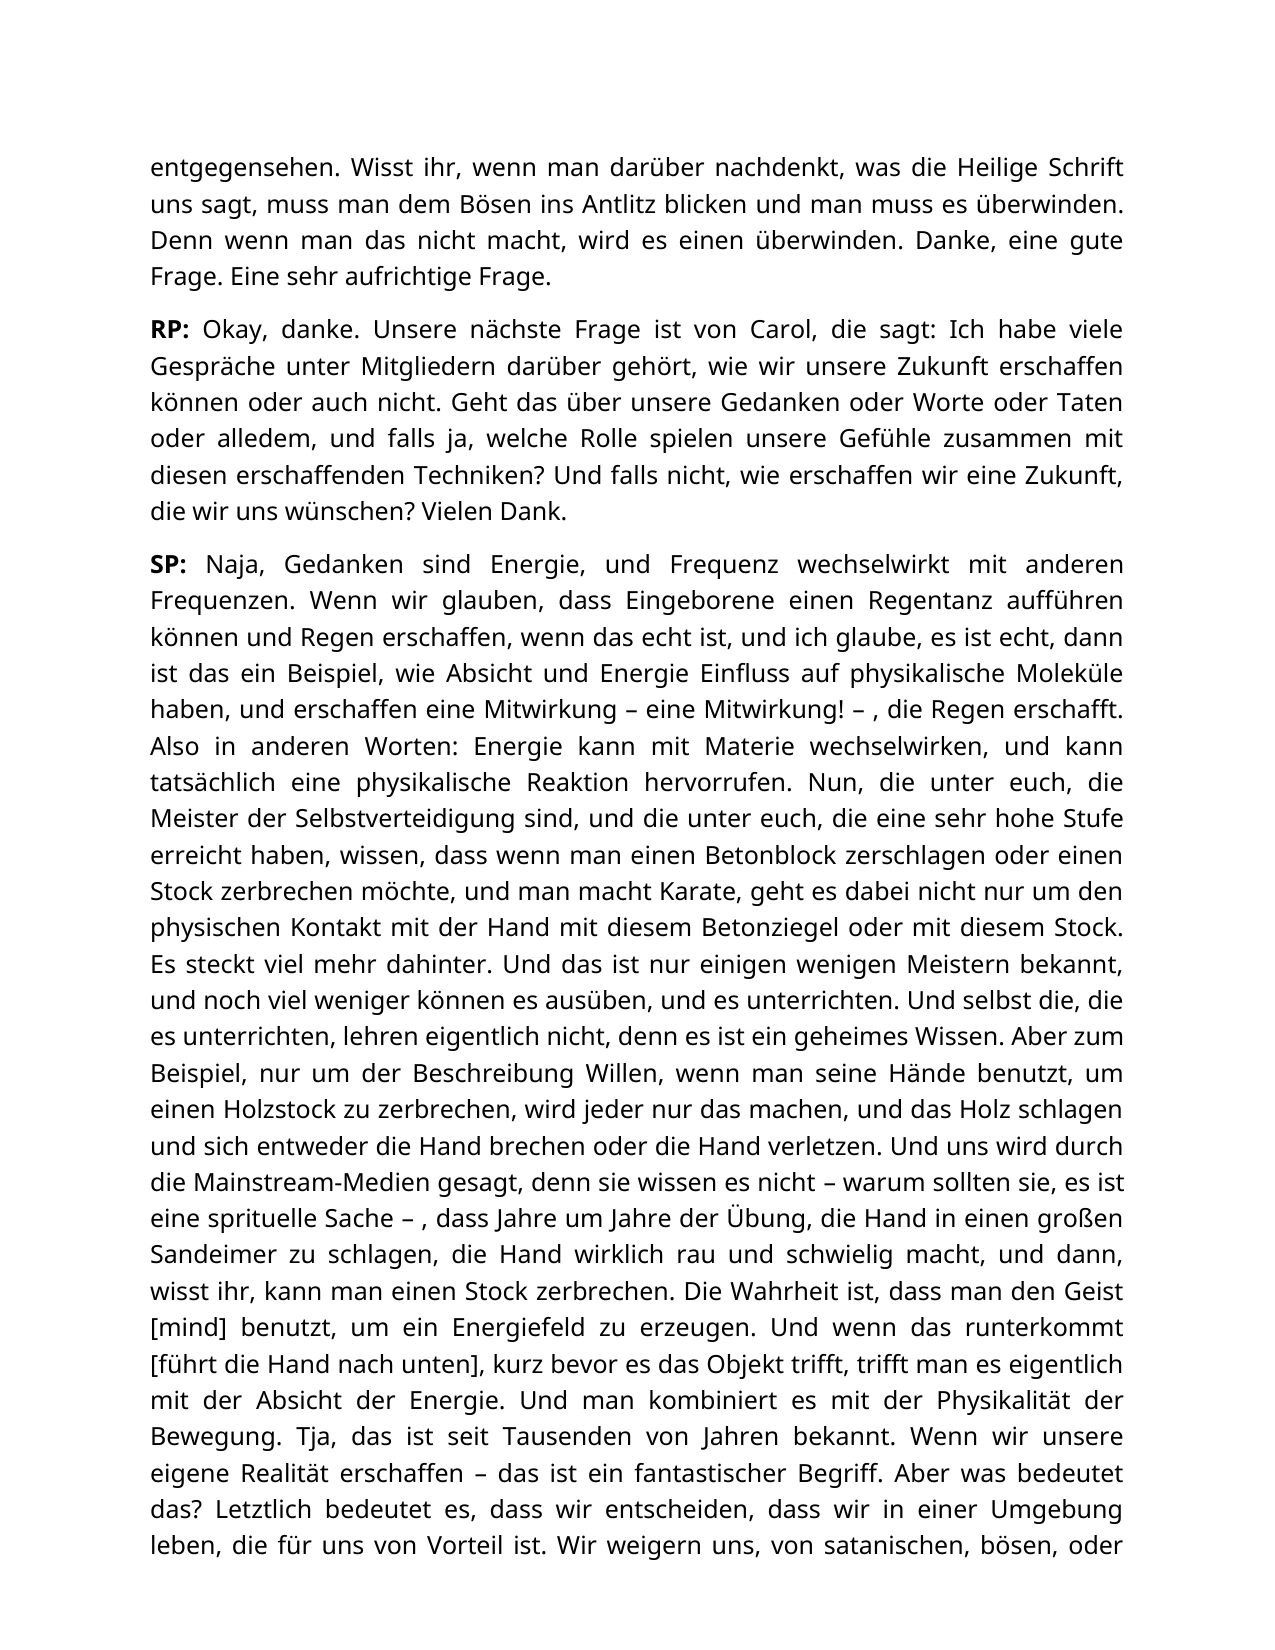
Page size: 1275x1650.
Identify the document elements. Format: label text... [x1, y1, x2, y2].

text SP: Naja, Gedanken sind Energie, und Frequenz wechselwirkt mit anderen Frequenzen. Wenn wir glauben, dass Eingeborene einen Regentanz aufführen können und Regen erschaffen, wenn das echt ist, und ich glaube, es ist echt, dann ist das ein Beispiel, wie Absicht und Energie Einfluss auf physikalische Moleküle haben, und erschaffen eine Mitwirkung – eine Mitwirkung! – , die Regen erschafft. Also in anderen Worten: Energie kann mit Materie wechselwirken, und kann tatsächlich eine physikalische Reaktion hervorrufen. Nun, die unter euch, die Meister der Selbstverteidigung sind, und die unter euch, die eine sehr hohe Stufe erreicht haben, wissen, dass wenn man einen Betonblock zerschlagen oder einen Stock zerbrechen möchte, und man macht Karate, geht es dabei nicht nur um den physischen Kontakt mit der Hand mit diesem Betonziegel oder mit diesem Stock. Es steckt viel mehr dahinter. Und das ist nur einigen wenigen Meistern bekannt, und noch viel weniger können es ausüben, und es unterrichten. Und selbst die, die es unterrichten, lehren eigentlich nicht, denn es ist ein geheimes Wissen. Aber zum Beispiel, nur um der Beschreibung Willen, wenn man seine Hände benutzt, um einen Holzstock zu zerbrechen, wird jeder nur das machen, und das Holz schlagen und sich entweder die Hand brechen oder die Hand verletzen. Und uns wird durch die Mainstream-Medien gesagt, denn sie wissen es nicht – warum sollten sie, es ist eine sprituelle Sache – , dass Jahre um Jahre der Übung, die Hand in einen großen Sandeimer zu schlagen, die Hand wirklich rau und schwielig macht, und dann, wisst ihr, kann man einen Stock zerbrechen. Die Wahrheit ist, dass man den Geist [mind] benutzt, um ein Energiefeld zu erzeugen. Und wenn das runterkommt [führt die Hand nach unten], kurz bevor es das Objekt trifft, trifft man es eigentlich mit der Absicht der Energie. Und man kombiniert es mit der Physikalität der Bewegung. Tja, das ist seit Tausenden von Jahren bekannt. Wenn wir unsere eigene Realität erschaffen – das ist ein fantastischer Begriff. Aber was bedeutet das? Letztlich bedeutet es, dass wir entscheiden, dass wir in einer Umgebung leben, die für uns von Vorteil ist. Wir weigern uns, von satanischen, bösen, oder [150, 546, 1125, 1562]
text entgegensehen. Wisst ihr, wenn man darüber nachdenkt, was die Heilige Schrift uns sagt, muss man dem Bösen ins Antlitz blicken und man muss es überwinden. Denn wenn man das nicht macht, wird es einen überwinden. Danke, eine gute Frage. Eine sehr aufrichtige Frage. [150, 150, 1125, 293]
text RP: Okay, danke. Unsere nächste Frage ist von Carol, die sagt: Ich habe viele Gespräche unter Mitgliedern darüber gehört, wie wir unsere Zukunft erschaffen können oder auch nicht. Geht das über unsere Gedanken oder Worte oder Taten oder alledem, und falls ja, welche Rolle spielen unsere Gefühle zusammen mit diesen erschaffenden Techniken? Und falls nicht, wie erschaffen wir eine Zukunft, die wir uns wünschen? Vielen Dank. [150, 312, 1125, 528]
